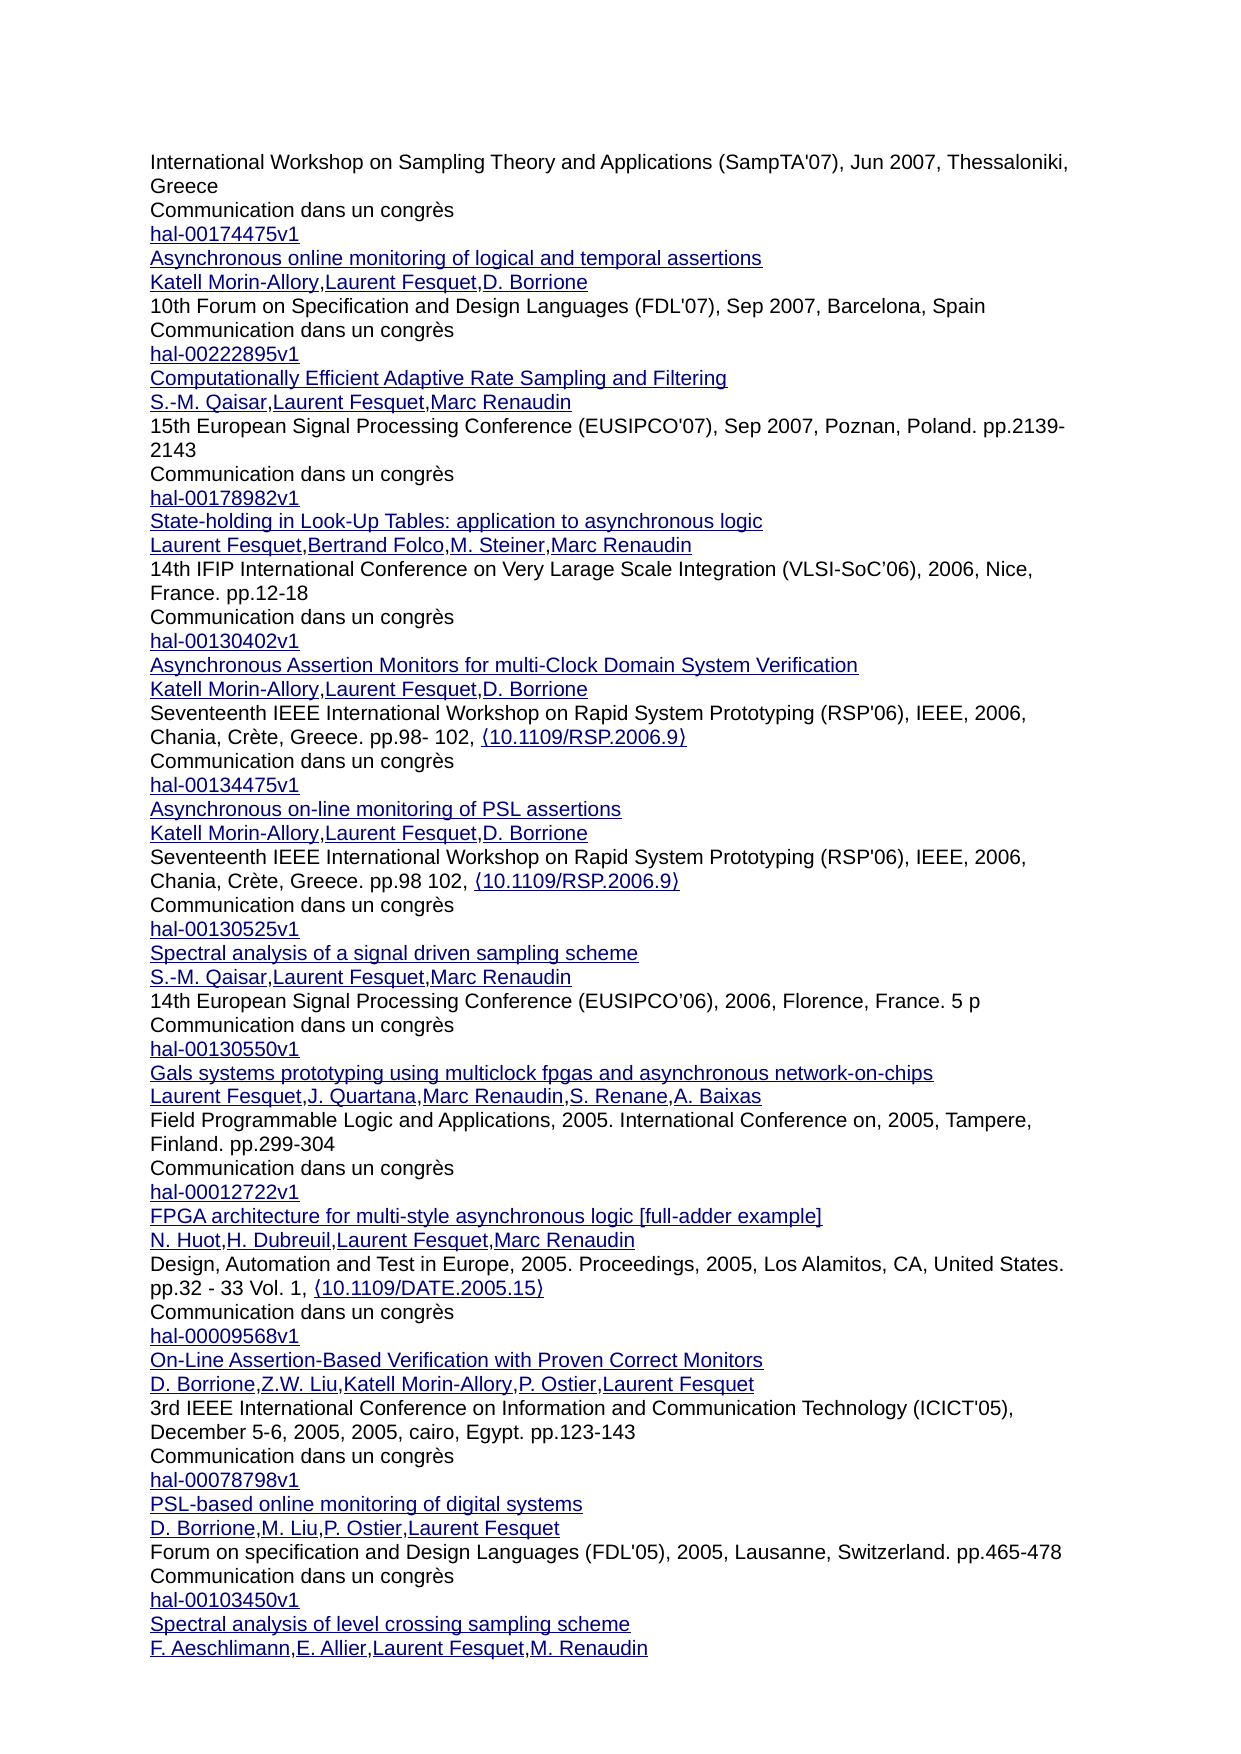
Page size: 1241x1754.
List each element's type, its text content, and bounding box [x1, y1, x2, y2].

table_cell FPGA architecture for multi-style asynchronous logic [full-adder example] N. Huot,H. Dubreuil,Laurent Fesquet,Marc Renaudin Design, Automation and Test in Europe, 2005. Proceedings, 2005, Los Alamitos, CA, United States. pp.32 - 33 Vol. 1, ⟨10.1109/DATE.2005.15⟩ Communication dans un congrès hal-00009568v1 [150, 1204, 1090, 1348]
table_cell Computationally Efficient Adaptive Rate Sampling and Filtering S.-M. Qaisar,Laurent Fesquet,Marc Renaudin 15th European Signal Processing Conference (EUSIPCO'07), Sep 2007, Poznan, Poland. pp.2139-2143 Communication dans un congrès hal-00178982v1 [150, 366, 1090, 509]
table_cell Spectral analysis of level crossing sampling scheme F. Aeschlimann,E. Allier,Laurent Fesquet,M. Renaudin [150, 1611, 1090, 1659]
table_cell State-holding in Look-Up Tables: application to asynchronous logic Laurent Fesquet,Bertrand Folco,M. Steiner,Marc Renaudin 14th IFIP International Conference on Very Larage Scale Integration (VLSI-SoC’06), 2006, Nice, France. pp.12-18 Communication dans un congrès hal-00130402v1 [150, 509, 1090, 653]
table_cell PSL-based online monitoring of digital systems D. Borrione,M. Liu,P. Ostier,Laurent Fesquet Forum on specification and Design Languages (FDL'05), 2005, Lausanne, Switzerland. pp.465-478 Communication dans un congrès hal-00103450v1 [150, 1492, 1090, 1611]
table_cell International Workshop on Sampling Theory and Applications (SampTA'07), Jun 2007, Thessaloniki, Greece Communication dans un congrès hal-00174475v1 [150, 150, 1090, 246]
table_cell Spectral analysis of a signal driven sampling scheme S.-M. Qaisar,Laurent Fesquet,Marc Renaudin 14th European Signal Processing Conference (EUSIPCO’06), 2006, Florence, France. 5 p Communication dans un congrès hal-00130550v1 [150, 941, 1090, 1060]
table_cell Gals systems prototyping using multiclock fpgas and asynchronous network-on-chips Laurent Fesquet,J. Quartana,Marc Renaudin,S. Renane,A. Baixas Field Programmable Logic and Applications, 2005. International Conference on, 2005, Tampere, Finland. pp.299-304 Communication dans un congrès hal-00012722v1 [150, 1060, 1090, 1204]
table_cell Asynchronous Assertion Monitors for multi-Clock Domain System Verification Katell Morin-Allory,Laurent Fesquet,D. Borrione Seventeenth IEEE International Workshop on Rapid System Prototyping (RSP'06), IEEE, 2006, Chania, Crète, Greece. pp.98- 102, ⟨10.1109/RSP.2006.9⟩ Communication dans un congrès hal-00134475v1 [150, 653, 1090, 797]
table_cell Asynchronous on-line monitoring of PSL assertions Katell Morin-Allory,Laurent Fesquet,D. Borrione Seventeenth IEEE International Workshop on Rapid System Prototyping (RSP'06), IEEE, 2006, Chania, Crète, Greece. pp.98 102, ⟨10.1109/RSP.2006.9⟩ Communication dans un congrès hal-00130525v1 [150, 797, 1090, 941]
table_cell Asynchronous online monitoring of logical and temporal assertions Katell Morin-Allory,Laurent Fesquet,D. Borrione 10th Forum on Specification and Design Languages (FDL'07), Sep 2007, Barcelona, Spain Communication dans un congrès hal-00222895v1 [150, 246, 1090, 366]
table_cell On-Line Assertion-Based Verification with Proven Correct Monitors D. Borrione,Z.W. Liu,Katell Morin-Allory,P. Ostier,Laurent Fesquet 3rd IEEE International Conference on Information and Communication Technology (ICICT'05), December 5-6, 2005, 2005, cairo, Egypt. pp.123-143 Communication dans un congrès hal-00078798v1 [150, 1348, 1090, 1492]
